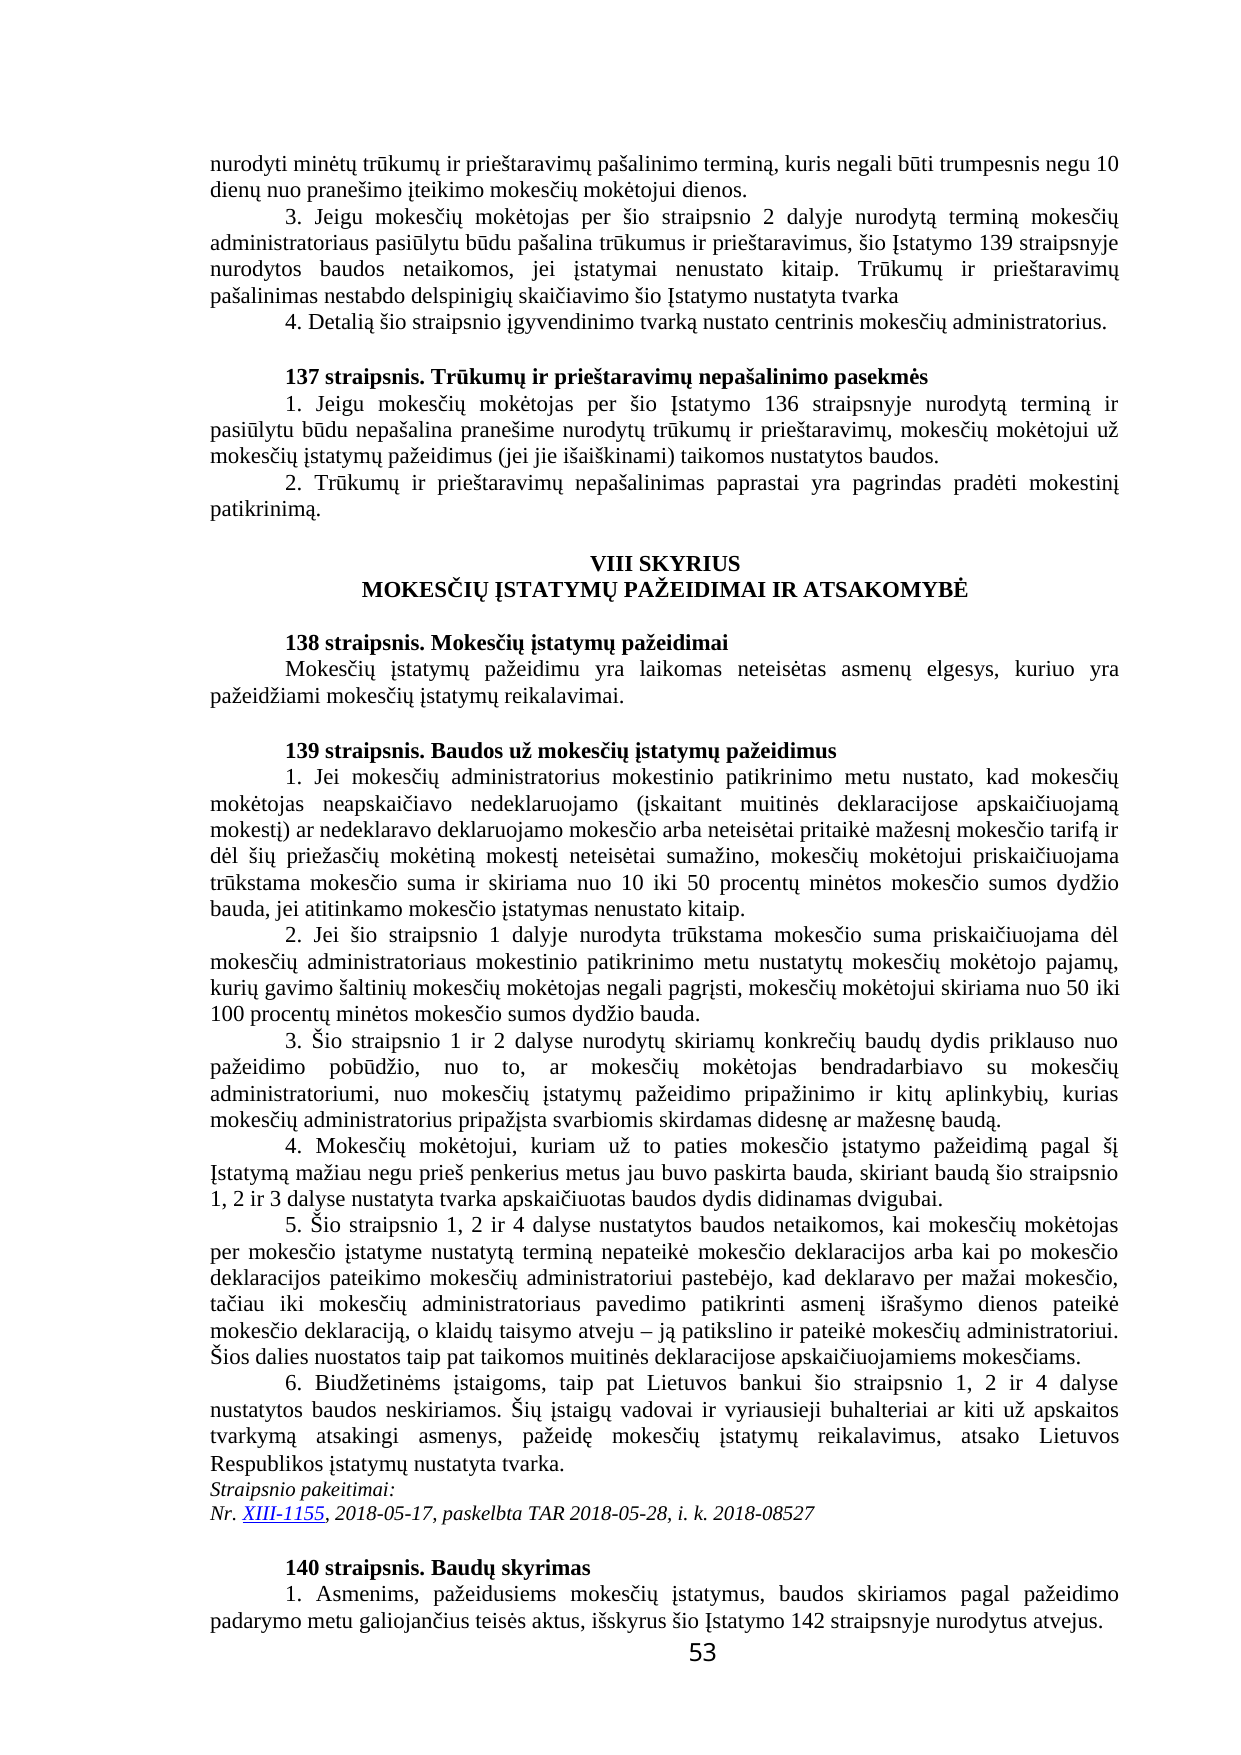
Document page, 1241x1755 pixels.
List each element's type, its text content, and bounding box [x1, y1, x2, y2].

text 1. Asmenims, pažeidusiems mokesčių įstatymus, baudos skiriamos pagal pažeidimo padarymo metu galiojančius teisės aktus, išskyrus šio Įstatymo 142 straipsnyje nurodytus atvejus. [210, 1581, 1120, 1633]
text Mokesčių įstatymų pažeidimu yra laikomas neteisėtas asmenų elgesys, kuriuo yra pažeidžiami mokesčių įstatymų reikalavimai. [210, 656, 1120, 708]
text nurodyti minėtų trūkumų ir prieštaravimų pašalinimo terminą, kuris negali būti trumpesnis negu 10 dienų nuo pranešimo įteikimo mokesčių mokėtojui dienos. [210, 150, 1120, 203]
text Straipsnio pakeitimai: [210, 1477, 1120, 1501]
text 5. Šio straipsnio 1, 2 ir 4 dalyse nustatytos baudos netaikomos, kai mokesčių mokėtojas per mokesčio įstatyme nustatytą terminą nepateikė mokesčio deklaracijos arba kai po mokesčio deklaracijos pateikimo mokesčių administratoriui pastebėjo, kad deklaravo per mažai mokesčio, tačiau iki mokesčių administratoriaus pavedimo patikrinti asmenį išrašymo dienos pateikė mokesčio deklaraciją, o klaidų taisymo atveju – ją patikslino ir pateikė mokesčių administratoriui. Šios dalies nuostatos taip pat taikomos muitinės deklaracijose apskaičiuojamiems mokesčiams. [210, 1211, 1120, 1369]
text 2. Jei šio straipsnio 1 dalyje nurodyta trūkstama mokesčio suma priskaičiuojama dėl mokesčių administratoriaus mokestinio patikrinimo metu nustatytų mokesčių mokėtojo pajamų, kurių gavimo šaltinių mokesčių mokėtojas negali pagrįsti, mokesčių mokėtojui skiriama nuo 50 iki 100 procentų minėtos mokesčio sumos dydžio bauda. [210, 921, 1120, 1027]
text 3. Jeigu mokesčių mokėtojas per šio straipsnio 2 dalyje nurodytą terminą mokesčių administratoriaus pasiūlytu būdu pašalina trūkumus ir prieštaravimus, šio Įstatymo 139 straipsnyje nurodytos baudos netaikomos, jei įstatymai nenustato kitaip. Trūkumų ir prieštaravimų pašalinimas nestabdo delspinigių skaičiavimo šio Įstatymo nustatyta tvarka [210, 203, 1120, 308]
text 1. Jei mokesčių administratorius mokestinio patikrinimo metu nustato, kad mokesčių mokėtojas neapskaičiavo nedeklaruojamo (įskaitant muitinės deklaracijose apskaičiuojamą mokestį) ar nedeklaravo deklaruojamo mokesčio arba neteisėtai pritaikė mažesnį mokesčio tarifą ir dėl šių priežasčių mokėtiną mokestį neteisėtai sumažino, mokesčių mokėtojui priskaičiuojama trūkstama mokesčio suma ir skiriama nuo 10 iki 50 procentų minėtos mokesčio sumos dydžio bauda, jei atitinkamo mokesčio įstatymas nenustato kitaip. [210, 763, 1120, 921]
text VIII SKYRIUS [210, 550, 1120, 576]
text 137 straipsnis. Trūkumų ir prieštaravimų nepašalinimo pasekmės [210, 363, 1120, 389]
text 6. Biudžetinėms įstaigoms, taip pat Lietuvos bankui šio straipsnio 1, 2 ir 4 dalyse nustatytos baudos neskiriamos. Šių įstaigų vadovai ir vyriausieji buhalteriai ar kiti už apskaitos tvarkymą atsakingi asmenys, pažeidę mokesčių įstatymų reikalavimus, atsako Lietuvos Respublikos įstatymų nustatyta tvarka. [210, 1369, 1120, 1477]
text 4. Detalią šio straipsnio įgyvendinimo tvarką nustato centrinis mokesčių administratorius. [210, 308, 1120, 334]
text 140 straipsnis. Baudų skyrimas [210, 1554, 1120, 1581]
text 2. Trūkumų ir prieštaravimų nepašalinimas paprastai yra pagrindas pradėti mokestinį patikrinimą. [210, 469, 1120, 521]
text Nr. XIII-1155, 2018-05-17, paskelbta TAR 2018-05-28, i. k. 2018-08527 [210, 1501, 1120, 1525]
text MOKESČIŲ ĮSTATYMŲ PAŽEIDIMAI IR ATSAKOMYBĖ [210, 576, 1120, 603]
text 3. Šio straipsnio 1 ir 2 dalyse nurodytų skiriamų konkrečių baudų dydis priklauso nuo pažeidimo pobūdžio, nuo to, ar mokesčių mokėtojas bendradarbiavo su mokesčių administratoriumi, nuo mokesčių įstatymų pažeidimo pripažinimo ir kitų aplinkybių, kurias mokesčių administratorius pripažįsta svarbiomis skirdamas didesnę ar mažesnę baudą. [210, 1027, 1120, 1132]
text 138 straipsnis. Mokesčių įstatymų pažeidimai [210, 629, 1120, 656]
text 139 straipsnis. Baudos už mokesčių įstatymų pažeidimus [210, 737, 1120, 763]
text 4. Mokesčių mokėtojui, kuriam už to paties mokesčio įstatymo pažeidimą pagal šį Įstatymą mažiau negu prieš penkerius metus jau buvo paskirta bauda, skiriant baudą šio straipsnio 1, 2 ir 3 dalyse nustatyta tvarka apskaičiuotas baudos dydis didinamas dvigubai. [210, 1132, 1120, 1211]
text 1. Jeigu mokesčių mokėtojas per šio Įstatymo 136 straipsnyje nurodytą terminą ir pasiūlytu būdu nepašalina pranešime nurodytų trūkumų ir prieštaravimų, mokesčių mokėtojui už mokesčių įstatymų pažeidimus (jei jie išaiškinami) taikomos nustatytos baudos. [210, 389, 1120, 469]
